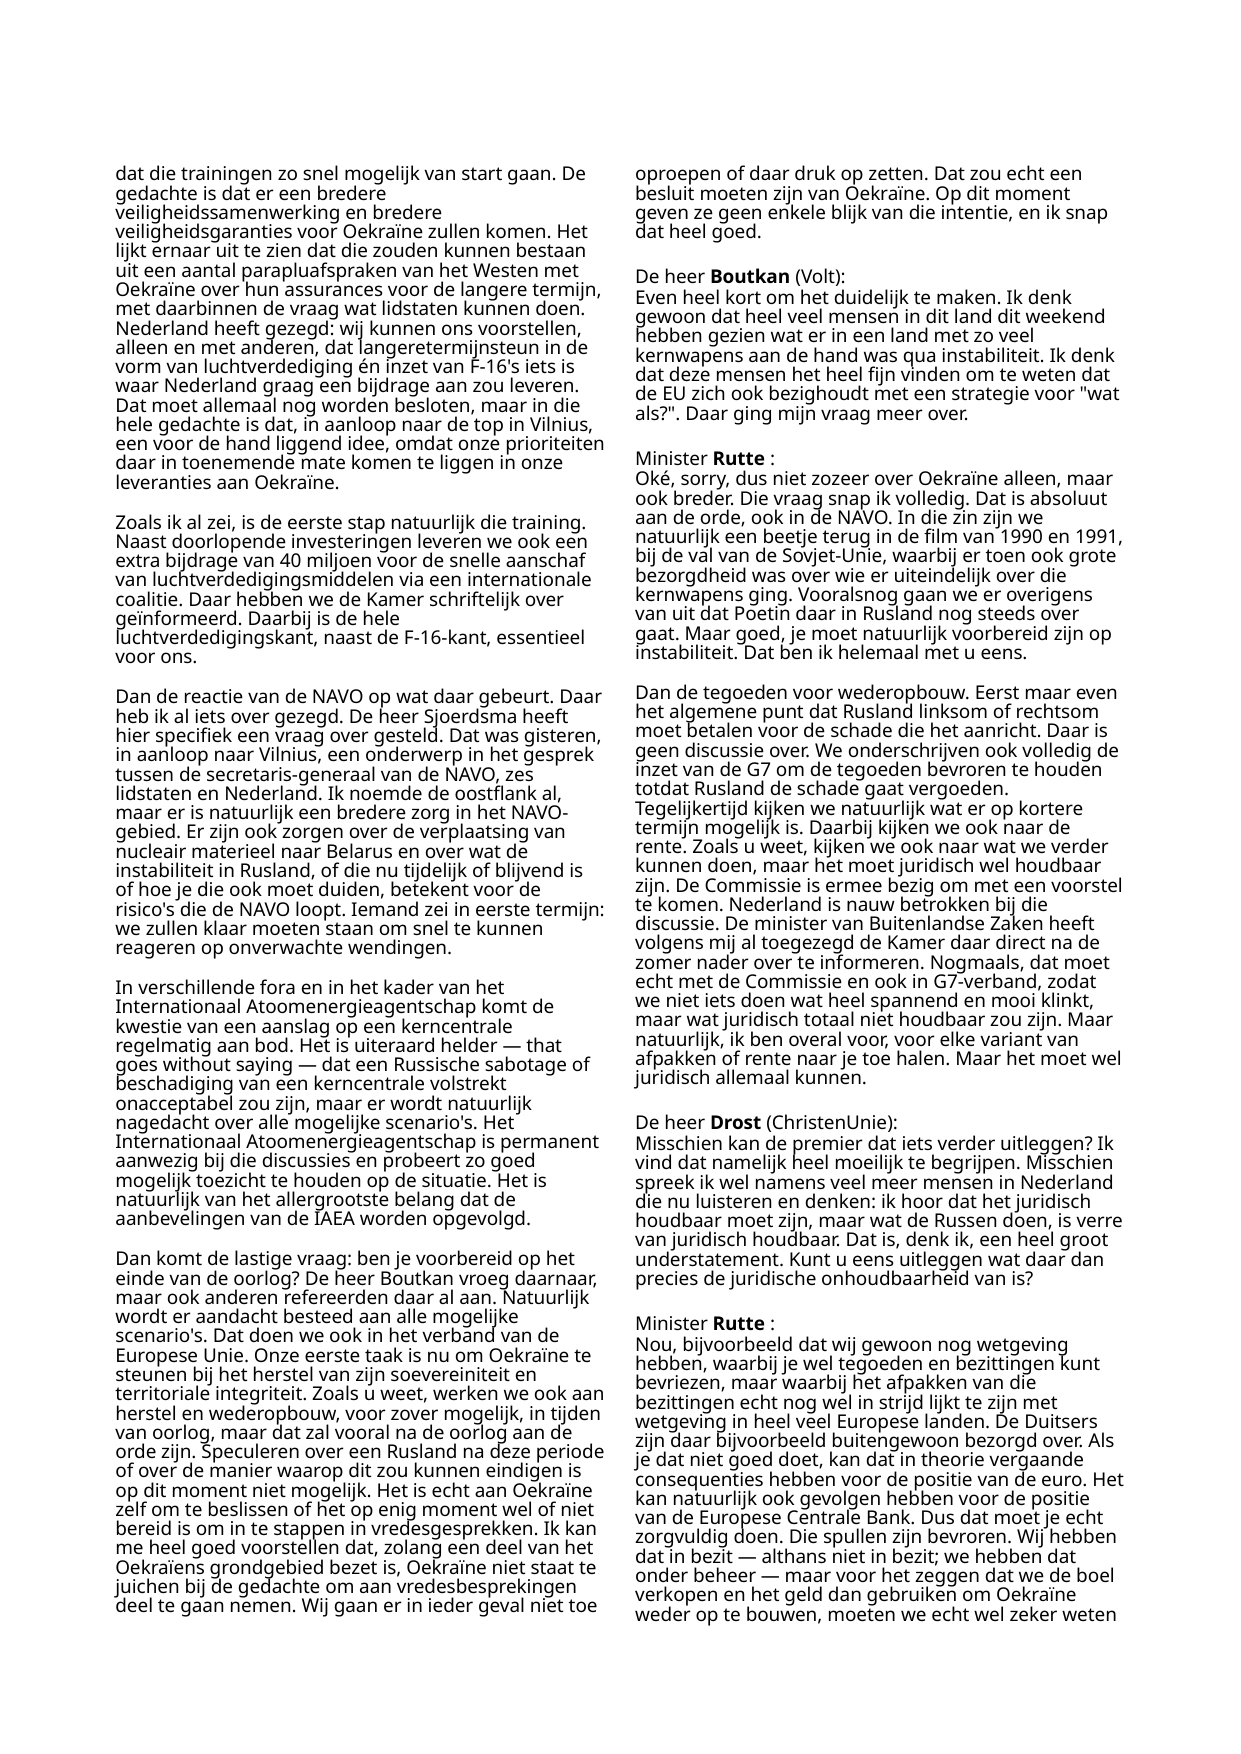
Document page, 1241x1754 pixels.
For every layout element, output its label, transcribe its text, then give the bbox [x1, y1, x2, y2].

text Oké, sorry, dus niet zozeer over Oekraïne alleen, maar ook breder. Die vraag snap ik volledig. Dat is absoluut aan de orde, ook in de NAVO. In die zin zijn we natuurlijk een beetje terug in de film van 1990 en 1991, bij de val van de Sovjet-Unie, waarbij er toen ook grote bezorgdheid was over wie er uiteindelijk over die kernwapens ging. Vooralsnog gaan we er overigens van uit dat Poetin daar in Rusland nog steeds over gaat. Maar goed, je moet natuurlijk voorbereid zijn op instabiliteit. Dat ben ik helemaal met u eens. [635, 470, 1125, 663]
text Zoals ik al zei, is de eerste stap natuurlijk die training. Naast doorlopende investeringen leveren we ook een extra bijdrage van 40 miljoen voor de snelle aanschaf van luchtverdedigingsmiddelen via een internationale coalitie. Daar hebben we de Kamer schriftelijk over geïnformeerd. Daarbij is de hele luchtverdedigingskant, naast de F-16-kant, essentieel voor ons. [115, 514, 605, 668]
text Minister Rutte : [635, 445, 1125, 470]
text De heer Boutkan (Volt): [635, 263, 1125, 289]
text oproepen of daar druk op zetten. Dat zou echt een besluit moeten zijn van Oekraïne. Op dit moment geven ze geen enkele blijk van die intentie, en ik snap dat heel goed. [635, 165, 1125, 242]
text Dan komt de lastige vraag: ben je voorbereid op het einde van de oorlog? De heer Boutkan vroeg daarnaar, maar ook anderen refereerden daar al aan. Natuurlijk wordt er aandacht besteed aan alle mogelijke scenario's. Dat doen we ook in het verband van de Europese Unie. Onze eerste taak is nu om Oekraïne te steunen bij het herstel van zijn soevereiniteit en territoriale integriteit. Zoals u weet, werken we ook aan herstel en wederopbouw, voor zover mogelijk, in tijden van oorlog, maar dat zal vooral na de oorlog aan de orde zijn. Speculeren over een Rusland na deze periode of over de manier waarop dit zou kunnen eindigen is op dit moment niet mogelijk. Het is echt aan Oekraïne zelf om te beslissen of het op enig moment wel of niet bereid is om in te stappen in vredesgesprekken. Ik kan me heel goed voorstellen dat, zolang een deel van het Oekraïens grondgebied bezet is, Oekraïne niet staat te juichen bij de gedachte om aan vredesbesprekingen deel te gaan nemen. Wij gaan er in ieder geval niet toe [115, 1250, 605, 1616]
text Dan de reactie van de NAVO op wat daar gebeurt. Daar heb ik al iets over gezegd. De heer Sjoerdsma heeft hier specifiek een vraag over gesteld. Dat was gisteren, in aanloop naar Vilnius, een onderwerp in het gesprek tussen de secretaris-generaal van de NAVO, zes lidstaten en Nederland. Ik noemde de oostflank al, maar er is natuurlijk een bredere zorg in het NAVO-gebied. Er zijn ook zorgen over de verplaatsing van nucleair materieel naar Belarus en over wat de instabiliteit in Rusland, of die nu tijdelijk of blijvend is of hoe je die ook moet duiden, betekent voor de risico's die de NAVO loopt. Iemand zei in eerste termijn: we zullen klaar moeten staan om snel te kunnen reageren op onverwachte wendingen. [115, 688, 605, 958]
text In verschillende fora en in het kader van het Internationaal Atoomenergieagentschap komt de kwestie van een aanslag op een kerncentrale regelmatig aan bod. Het is uiteraard helder — that goes without saying — dat een Russische sabotage of beschadiging van een kerncentrale volstrekt onacceptabel zou zijn, maar er wordt natuurlijk nagedacht over alle mogelijke scenario's. Het Internationaal Atoomenergieagentschap is permanent aanwezig bij die discussies en probeert zo goed mogelijk toezicht te houden op de situatie. Het is natuurlijk van het allergrootste belang dat de aanbevelingen van de IAEA worden opgevolgd. [115, 979, 605, 1229]
text Misschien kan de premier dat iets verder uitleggen? Ik vind dat namelijk heel moeilijk te begrijpen. Misschien spreek ik wel namens veel meer mensen in Nederland die nu luisteren en denken: ik hoor dat het juridisch houdbaar moet zijn, maar wat de Russen doen, is verre van juridisch houdbaar. Dat is, denk ik, een heel groot understatement. Kunt u eens uitleggen wat daar dan precies de juridische onhoudbaarheid van is? [635, 1135, 1125, 1289]
text Even heel kort om het duidelijk te maken. Ik denk gewoon dat heel veel mensen in dit land dit weekend hebben gezien wat er in een land met zo veel kernwapens aan de hand was qua instabiliteit. Ik denk dat deze mensen het heel fijn vinden om te weten dat de EU zich ook bezighoudt met een strategie voor "wat als?". Daar ging mijn vraag meer over. [635, 289, 1125, 424]
text Minister Rutte : [635, 1310, 1125, 1336]
text Dan de tegoeden voor wederopbouw. Eerst maar even het algemene punt dat Rusland linksom of rechtsom moet betalen voor de schade die het aanricht. Daar is geen discussie over. We onderschrijven ook volledig de inzet van de G7 om de tegoeden bevroren te houden totdat Rusland de schade gaat vergoeden. Tegelijkertijd kijken we natuurlijk wat er op kortere termijn mogelijk is. Daarbij kijken we ook naar de rente. Zoals u weet, kijken we ook naar wat we verder kunnen doen, maar het moet juridisch wel houdbaar zijn. De Commissie is ermee bezig om met een voorstel te komen. Nederland is nauw betrokken bij die discussie. De minister van Buitenlandse Zaken heeft volgens mij al toegezegd de Kamer daar direct na de zomer nader over te informeren. Nogmaals, dat moet echt met de Commissie en ook in G7-verband, zodat we niet iets doen wat heel spannend en mooi klinkt, maar wat juridisch totaal niet houdbaar zou zijn. Maar natuurlijk, ik ben overal voor, voor elke variant van afpakken of rente naar je toe halen. Maar het moet wel juridisch allemaal kunnen. [635, 684, 1125, 1088]
text De heer Drost (ChristenUnie): [635, 1109, 1125, 1135]
text dat die trainingen zo snel mogelijk van start gaan. De gedachte is dat er een bredere veiligheidssamenwerking en bredere veiligheidsgaranties voor Oekraïne zullen komen. Het lijkt ernaar uit te zien dat die zouden kunnen bestaan uit een aantal parapluafspraken van het Westen met Oekraïne over hun assurances voor de langere termijn, met daarbinnen de vraag wat lidstaten kunnen doen. Nederland heeft gezegd: wij kunnen ons voorstellen, alleen en met anderen, dat langeretermijnsteun in de vorm van luchtverdediging én inzet van F-16's iets is waar Nederland graag een bijdrage aan zou leveren. Dat moet allemaal nog worden besloten, maar in die hele gedachte is dat, in aanloop naar de top in Vilnius, een voor de hand liggend idee, omdat onze prioriteiten daar in toenemende mate komen te liggen in onze leveranties aan Oekraïne. [115, 165, 605, 493]
text Nou, bijvoorbeeld dat wij gewoon nog wetgeving hebben, waarbij je wel tegoeden en bezittingen kunt bevriezen, maar waarbij het afpakken van die bezittingen echt nog wel in strijd lijkt te zijn met wetgeving in heel veel Europese landen. De Duitsers zijn daar bijvoorbeeld buitengewoon bezorgd over. Als je dat niet goed doet, kan dat in theorie vergaande consequenties hebben voor de positie van de euro. Het kan natuurlijk ook gevolgen hebben voor de positie van de Europese Centrale Bank. Dus dat moet je echt zorgvuldig doen. Die spullen zijn bevroren. Wij hebben dat in bezit — althans niet in bezit; we hebben dat onder beheer — maar voor het zeggen dat we de boel verkopen en het geld dan gebruiken om Oekraïne weder op te bouwen, moeten we echt wel zeker weten [635, 1336, 1125, 1625]
